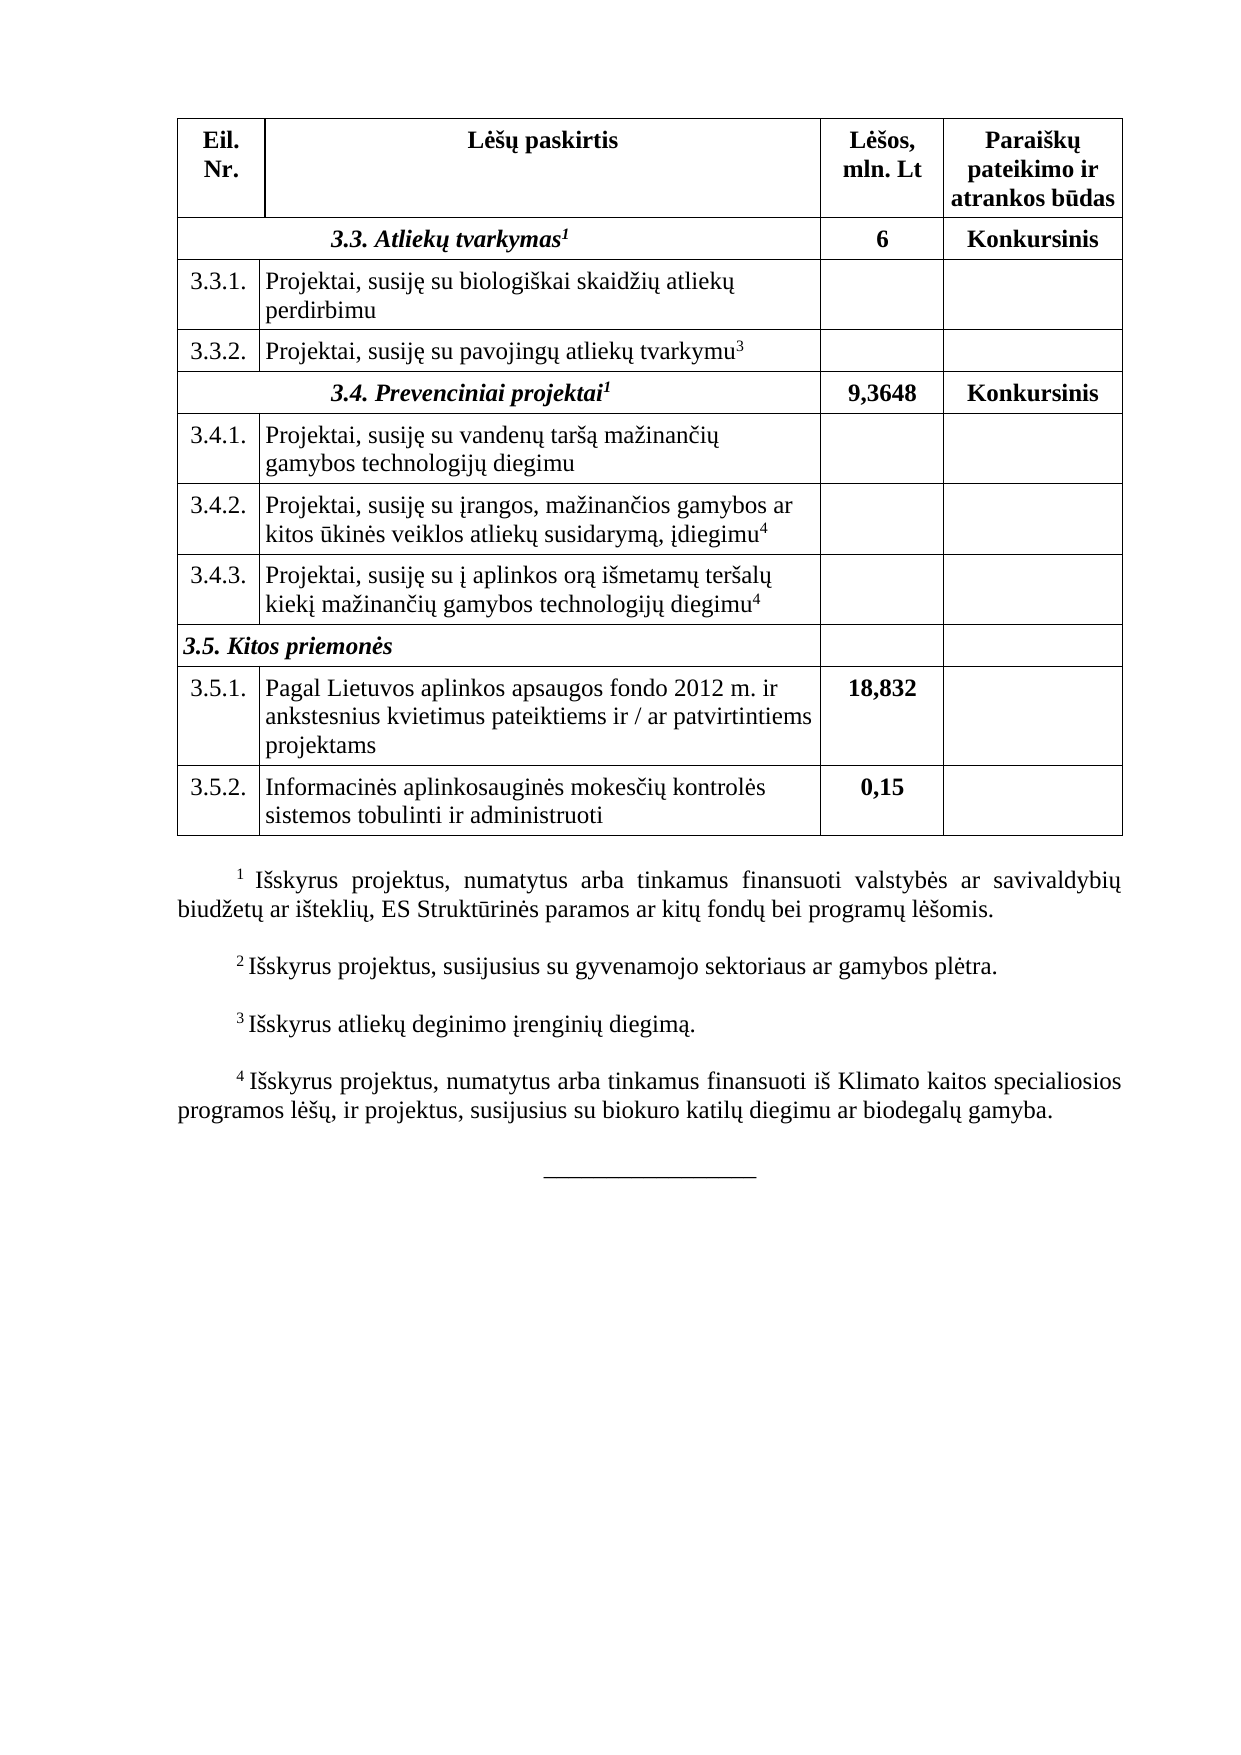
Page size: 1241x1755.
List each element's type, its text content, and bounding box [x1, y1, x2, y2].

table_cell 3.3.1. [178, 260, 259, 329]
table_cell Projektai, susiję su pavojingų atliekų tvarkymu3 [260, 330, 820, 371]
text 3 Išskyrus atliekų deginimo įrenginių diegimą. [177, 1009, 1122, 1037]
table_cell 3.4.1. [178, 414, 259, 483]
table_cell Informacinės aplinkosauginės mokesčių kontrolės sistemos tobulinti ir administruoti [260, 766, 820, 835]
text 1 Išskyrus projektus, numatytus arba tinkamus finansuoti valstybės ar savivaldybių biudžetų ar išteklių, ES Struktūrinės paramos ar kitų fondų bei programų lėšomis. [177, 865, 1122, 922]
table_cell Konkursinis [944, 218, 1122, 259]
table_cell [821, 260, 943, 329]
table_cell Projektai, susiję su vandenų taršą mažinančių gamybos technologijų diegimu [260, 414, 820, 483]
text _________________ [177, 1152, 1122, 1181]
table_cell [944, 260, 1122, 329]
table_cell [821, 414, 943, 483]
table_header Lėšų paskirtis [266, 119, 820, 217]
table_cell Pagal Lietuvos aplinkos apsaugos fondo 2012 m. ir ankstesnius kvietimus pateiktiems ir / ar patvirtintiems projektams [260, 667, 820, 765]
table_cell [944, 625, 1122, 666]
table_header Eil. Nr. [178, 119, 264, 217]
table_cell 3.3.2. [178, 330, 259, 371]
table_cell 3.3. Atliekų tvarkymas1 [178, 218, 820, 259]
table_cell Konkursinis [944, 372, 1122, 413]
table_cell 0,15 [821, 766, 943, 835]
table_cell [944, 555, 1122, 624]
table_cell 3.5.2. [178, 766, 259, 835]
table_cell 3.4. Prevenciniai projektai1 [178, 372, 820, 413]
table_cell [821, 330, 943, 371]
table_cell [944, 414, 1122, 483]
table_cell [944, 667, 1122, 765]
table_cell [821, 484, 943, 553]
table_cell [821, 625, 943, 666]
table_cell 3.5. Kitos priemonės [178, 625, 820, 666]
text 2 Išskyrus projektus, susijusius su gyvenamojo sektoriaus ar gamybos plėtra. [177, 951, 1122, 980]
table_cell [944, 766, 1122, 835]
table_cell Projektai, susiję su įrangos, mažinančios gamybos ar kitos ūkinės veiklos atliekų susidarymą, įdiegimu4 [260, 484, 820, 553]
table_cell [944, 484, 1122, 553]
table_header Paraiškų pateikimo ir atrankos būdas [944, 119, 1122, 217]
table_cell Projektai, susiję su į aplinkos orą išmetamų teršalų kiekį mažinančių gamybos technologijų diegimu4 [260, 555, 820, 624]
table_cell 3.5.1. [178, 667, 259, 765]
table_cell 3.4.3. [178, 555, 259, 624]
table_cell 18,832 [821, 667, 943, 765]
table_cell 9,3648 [821, 372, 943, 413]
table_header Lėšos, mln. Lt [821, 119, 943, 217]
text 4 Išskyrus projektus, numatytus arba tinkamus finansuoti iš Klimato kaitos specialiosios programos lėšų, ir projektus, susijusius su biokuro katilų diegimu ar biodegalų gamyba. [177, 1066, 1122, 1124]
table_cell [944, 330, 1122, 371]
table_cell 6 [821, 218, 943, 259]
table_cell 3.4.2. [178, 484, 259, 553]
table_cell [821, 555, 943, 624]
table_cell Projektai, susiję su biologiškai skaidžių atliekų perdirbimu [260, 260, 820, 329]
